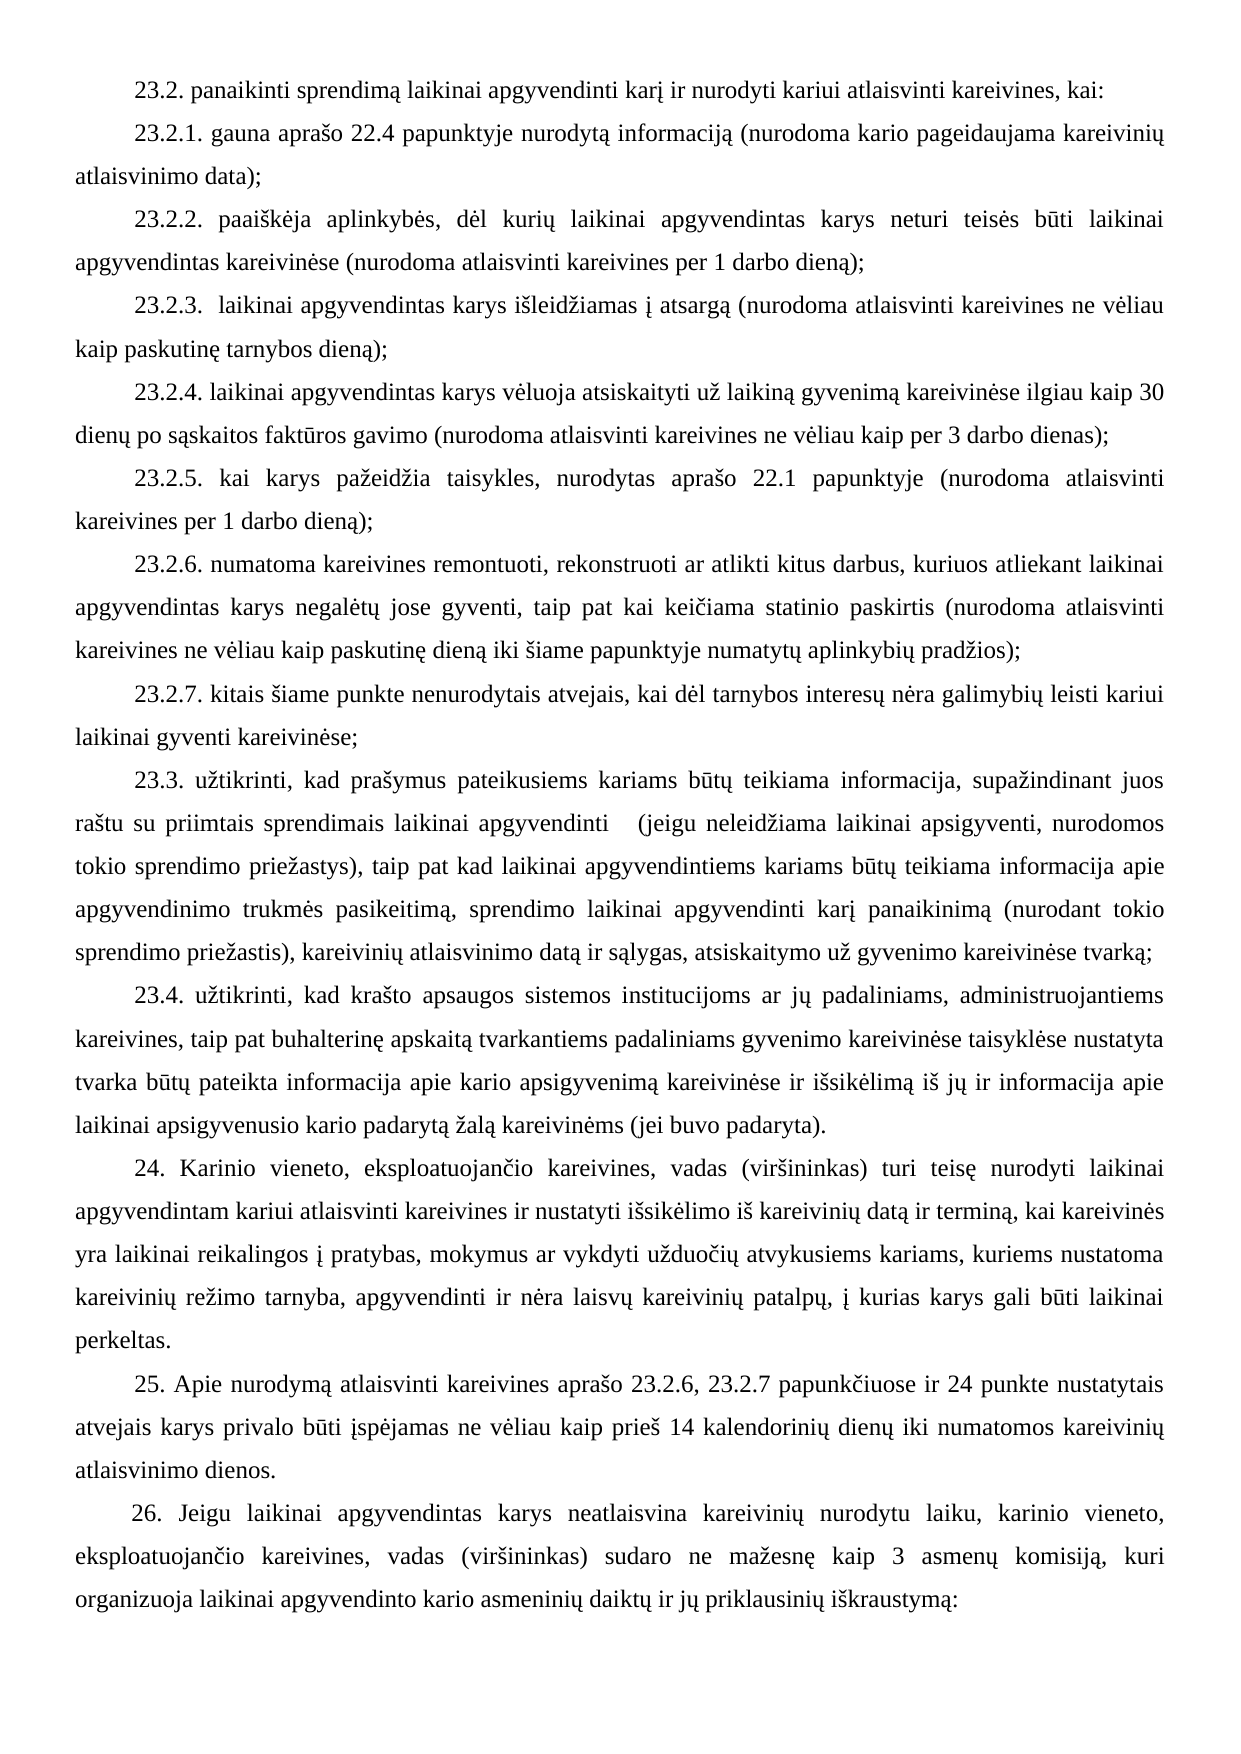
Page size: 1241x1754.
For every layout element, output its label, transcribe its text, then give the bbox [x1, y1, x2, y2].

text 23.2.1. gauna aprašo 22.4 papunktyje nurodytą informaciją (nurodoma kario pageidaujama kareivinių atlaisvinimo data); [75, 118, 1165, 190]
text 24. Karinio vieneto, eksploatuojančio kareivines, vadas (viršininkas) turi teisę nurodyti laikinai apgyvendintam kariui atlaisvinti kareivines ir nustatyti išsikėlimo iš kareivinių datą ir terminą, kai kareivinės yra laikinai reikalingos į pratybas, mokymus ar vykdyti užduočių atvykusiems kariams, kuriems nustatoma kareivinių režimo tarnyba, apgyvendinti ir nėra laisvų kareivinių patalpų, į kurias karys gali būti laikinai perkeltas. [75, 1153, 1165, 1354]
text 23.4. užtikrinti, kad krašto apsaugos sistemos institucijoms ar jų padaliniams, administruojantiems kareivines, taip pat buhalterinę apskaitą tvarkantiems padaliniams gyvenimo kareivinėse taisyklėse nustatyta tvarka būtų pateikta informacija apie kario apsigyvenimą kareivinėse ir išsikėlimą iš jų ir informacija apie laikinai apsigyvenusio kario padarytą žalą kareivinėms (jei buvo padaryta). [75, 981, 1165, 1139]
text 23.2.4. laikinai apgyvendintas karys vėluoja atsiskaityti už laikiną gyvenimą kareivinėse ilgiau kaip 30 dienų po sąskaitos faktūros gavimo (nurodoma atlaisvinti kareivines ne vėliau kaip per 3 darbo dienas); [75, 377, 1165, 449]
text 23.2.6. numatoma kareivines remontuoti, rekonstruoti ar atlikti kitus darbus, kuriuos atliekant laikinai apgyvendintas karys negalėtų jose gyventi, taip pat kai keičiama statinio paskirtis (nurodoma atlaisvinti kareivines ne vėliau kaip paskutinę dieną iki šiame papunktyje numatytų aplinkybių pradžios); [75, 549, 1165, 664]
text 25. Apie nurodymą atlaisvinti kareivines aprašo 23.2.6, 23.2.7 papunkčiuose ir 24 punkte nustatytais atvejais karys privalo būti įspėjamas ne vėliau kaip prieš 14 kalendorinių dienų iki numatomos kareivinių atlaisvinimo dienos. [75, 1369, 1165, 1484]
text 23.2.7. kitais šiame punkte nenurodytais atvejais, kai dėl tarnybos interesų nėra galimybių leisti kariui laikinai gyventi kareivinėse; [75, 679, 1165, 751]
text 23.3. užtikrinti, kad prašymus pateikusiems kariams būtų teikiama informacija, supažindinant juos raštu su priimtais sprendimais laikinai apgyvendinti (jeigu neleidžiama laikinai apsigyventi, nurodomos tokio sprendimo priežastys), taip pat kad laikinai apgyvendintiems kariams būtų teikiama informacija apie apgyvendinimo trukmės pasikeitimą, sprendimo laikinai apgyvendinti karį panaikinimą (nurodant tokio sprendimo priežastis), kareivinių atlaisvinimo datą ir sąlygas, atsiskaitymo už gyvenimo kareivinėse tvarką; [75, 765, 1165, 966]
text 23.2.2. paaiškėja aplinkybės, dėl kurių laikinai apgyvendintas karys neturi teisės būti laikinai apgyvendintas kareivinėse (nurodoma atlaisvinti kareivines per 1 darbo dieną); [75, 204, 1165, 276]
text 23.2. panaikinti sprendimą laikinai apgyvendinti karį ir nurodyti kariui atlaisvinti kareivines, kai: [75, 75, 1165, 104]
text 23.2.3. laikinai apgyvendintas karys išleidžiamas į atsargą (nurodoma atlaisvinti kareivines ne vėliau kaip paskutinę tarnybos dieną); [75, 291, 1165, 362]
text 26. Jeigu laikinai apgyvendintas karys neatlaisvina kareivinių nurodytu laiku, karinio vieneto, eksploatuojančio kareivines, vadas (viršininkas) sudaro ne mažesnę kaip 3 asmenų komisiją, kuri organizuoja laikinai apgyvendinto kario asmeninių daiktų ir jų priklausinių iškraustymą: [75, 1498, 1165, 1613]
text 23.2.5. kai karys pažeidžia taisykles, nurodytas aprašo 22.1 papunktyje (nurodoma atlaisvinti kareivines per 1 darbo dieną); [75, 463, 1165, 535]
